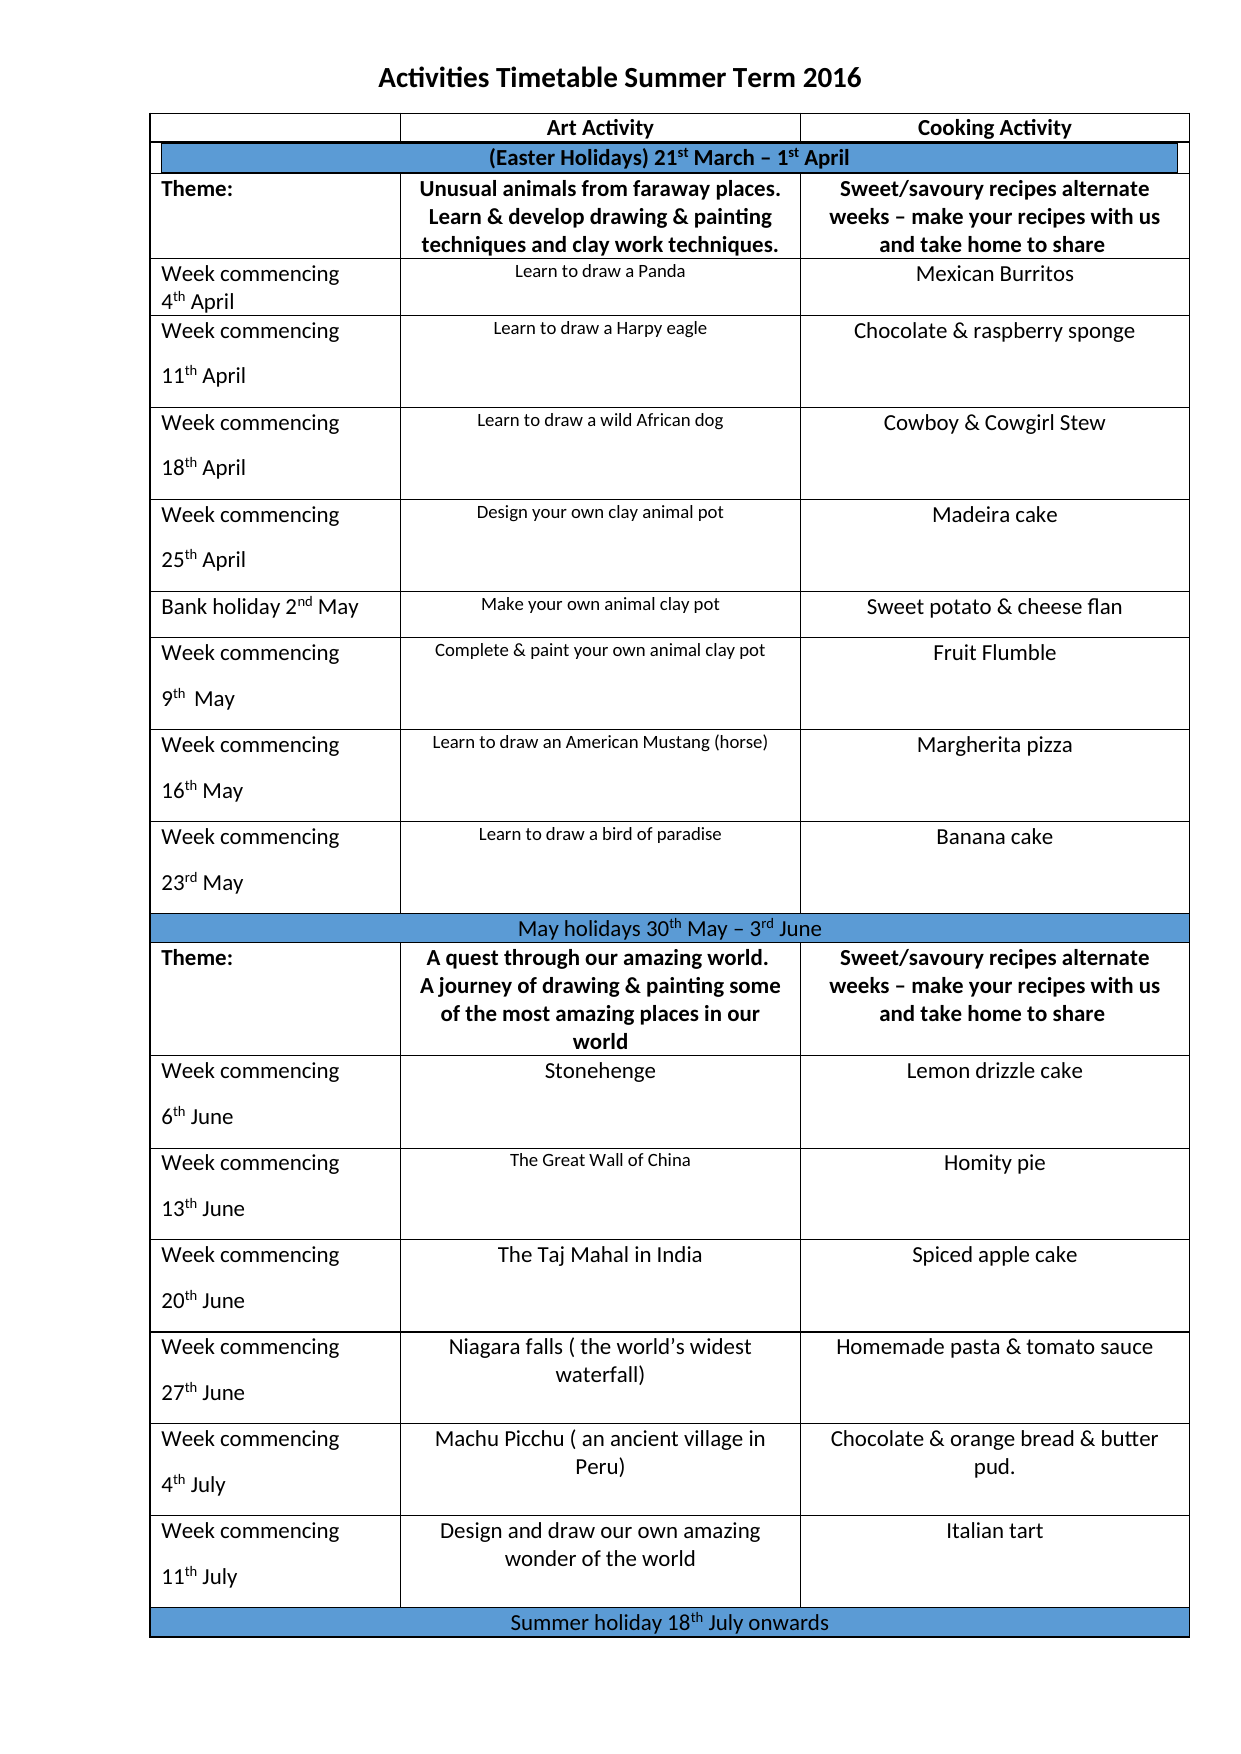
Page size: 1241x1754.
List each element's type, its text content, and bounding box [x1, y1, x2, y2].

table_cell Chocolate & orange bread & butter pud. [801, 1424, 1189, 1515]
table_cell Sweet/savoury recipes alternate weeks – make your recipes with us and take home to share [801, 943, 1189, 1055]
table_cell Learn to draw a Harpy eagle [401, 316, 800, 407]
table_cell Week commencing 25th April [151, 500, 400, 591]
table_header [151, 114, 400, 141]
table_cell Homity pie [801, 1149, 1189, 1239]
table_cell Lemon drizzle cake [801, 1056, 1189, 1147]
table_header Art Activity [401, 114, 800, 141]
table_cell Learn to draw an American Mustang (horse) [401, 730, 800, 821]
table_cell Design and draw our own amazing wonder of the world [401, 1516, 800, 1607]
table_cell May holidays 30th May – 3rd June [151, 914, 1189, 942]
table_cell Stonehenge [401, 1056, 800, 1147]
table_cell Week commencing 11th July [151, 1516, 400, 1607]
table_cell Sweet potato & cheese flan [801, 592, 1189, 637]
table_cell Complete & paint your own animal clay pot [401, 638, 800, 729]
table_cell Machu Picchu ( an ancient village in Peru) [401, 1424, 800, 1515]
table_cell Week commencing 27th June [151, 1333, 400, 1423]
table_cell Week commencing 9th May [151, 638, 400, 729]
table_cell Unusual animals from faraway places. Learn & develop drawing & painting techniques and clay work techniques. [401, 174, 800, 258]
table_cell Week commencing 4th July [151, 1424, 400, 1515]
table_cell Week commencing 4th April [151, 259, 400, 315]
table_cell Learn to draw a Panda [401, 259, 800, 315]
table_cell Italian tart [801, 1516, 1189, 1607]
table_cell Homemade pasta & tomato sauce [801, 1333, 1189, 1423]
table_cell Sweet/savoury recipes alternate weeks – make your recipes with us and take home to share [801, 174, 1189, 258]
table_cell Spiced apple cake [801, 1240, 1189, 1331]
table_cell Week commencing 20th June [151, 1240, 400, 1331]
table_cell Week commencing 18th April [151, 408, 400, 499]
table_cell Cowboy & Cowgirl Stew [801, 408, 1189, 499]
table_cell Learn to draw a bird of paradise [401, 822, 800, 913]
table_cell Week commencing 11th April [151, 316, 400, 407]
table_cell Week commencing 23rd May [151, 822, 400, 913]
table_cell Week commencing 6th June [151, 1056, 400, 1147]
table_cell A quest through our amazing world. A journey of drawing & painting some of the most amazing places in our world [401, 943, 800, 1055]
table_cell Make your own animal clay pot [401, 592, 800, 637]
table_cell [151, 143, 161, 173]
table_cell Theme: [151, 943, 400, 1055]
table_header Cooking Activity [801, 114, 1189, 141]
table_cell Chocolate & raspberry sponge [801, 316, 1189, 407]
table_cell Niagara falls ( the world’s widest waterfall) [401, 1333, 800, 1423]
table_cell Learn to draw a wild African dog [401, 408, 800, 499]
table_cell Banana cake [801, 822, 1189, 913]
table_cell The Great Wall of China [401, 1149, 800, 1239]
table_cell Theme: [151, 174, 400, 258]
table_cell Bank holiday 2nd May [151, 592, 400, 637]
table_cell Week commencing 16th May [151, 730, 400, 821]
table_cell Margherita pizza [801, 730, 1189, 821]
table_cell Fruit Flumble [801, 638, 1189, 729]
table_cell Madeira cake [801, 500, 1189, 591]
text Activities Timetable Summer Term 2016 [150, 59, 1090, 95]
table_header (Easter Holidays) 21st March – 1st April [162, 144, 1177, 172]
table_cell Summer holiday 18th July onwards [151, 1608, 1189, 1636]
table_cell Design your own clay animal pot [401, 500, 800, 591]
table_cell Week commencing 13th June [151, 1149, 400, 1239]
table_cell Mexican Burritos [801, 259, 1189, 315]
table_cell The Taj Mahal in India [401, 1240, 800, 1331]
table_cell [1178, 143, 1189, 173]
